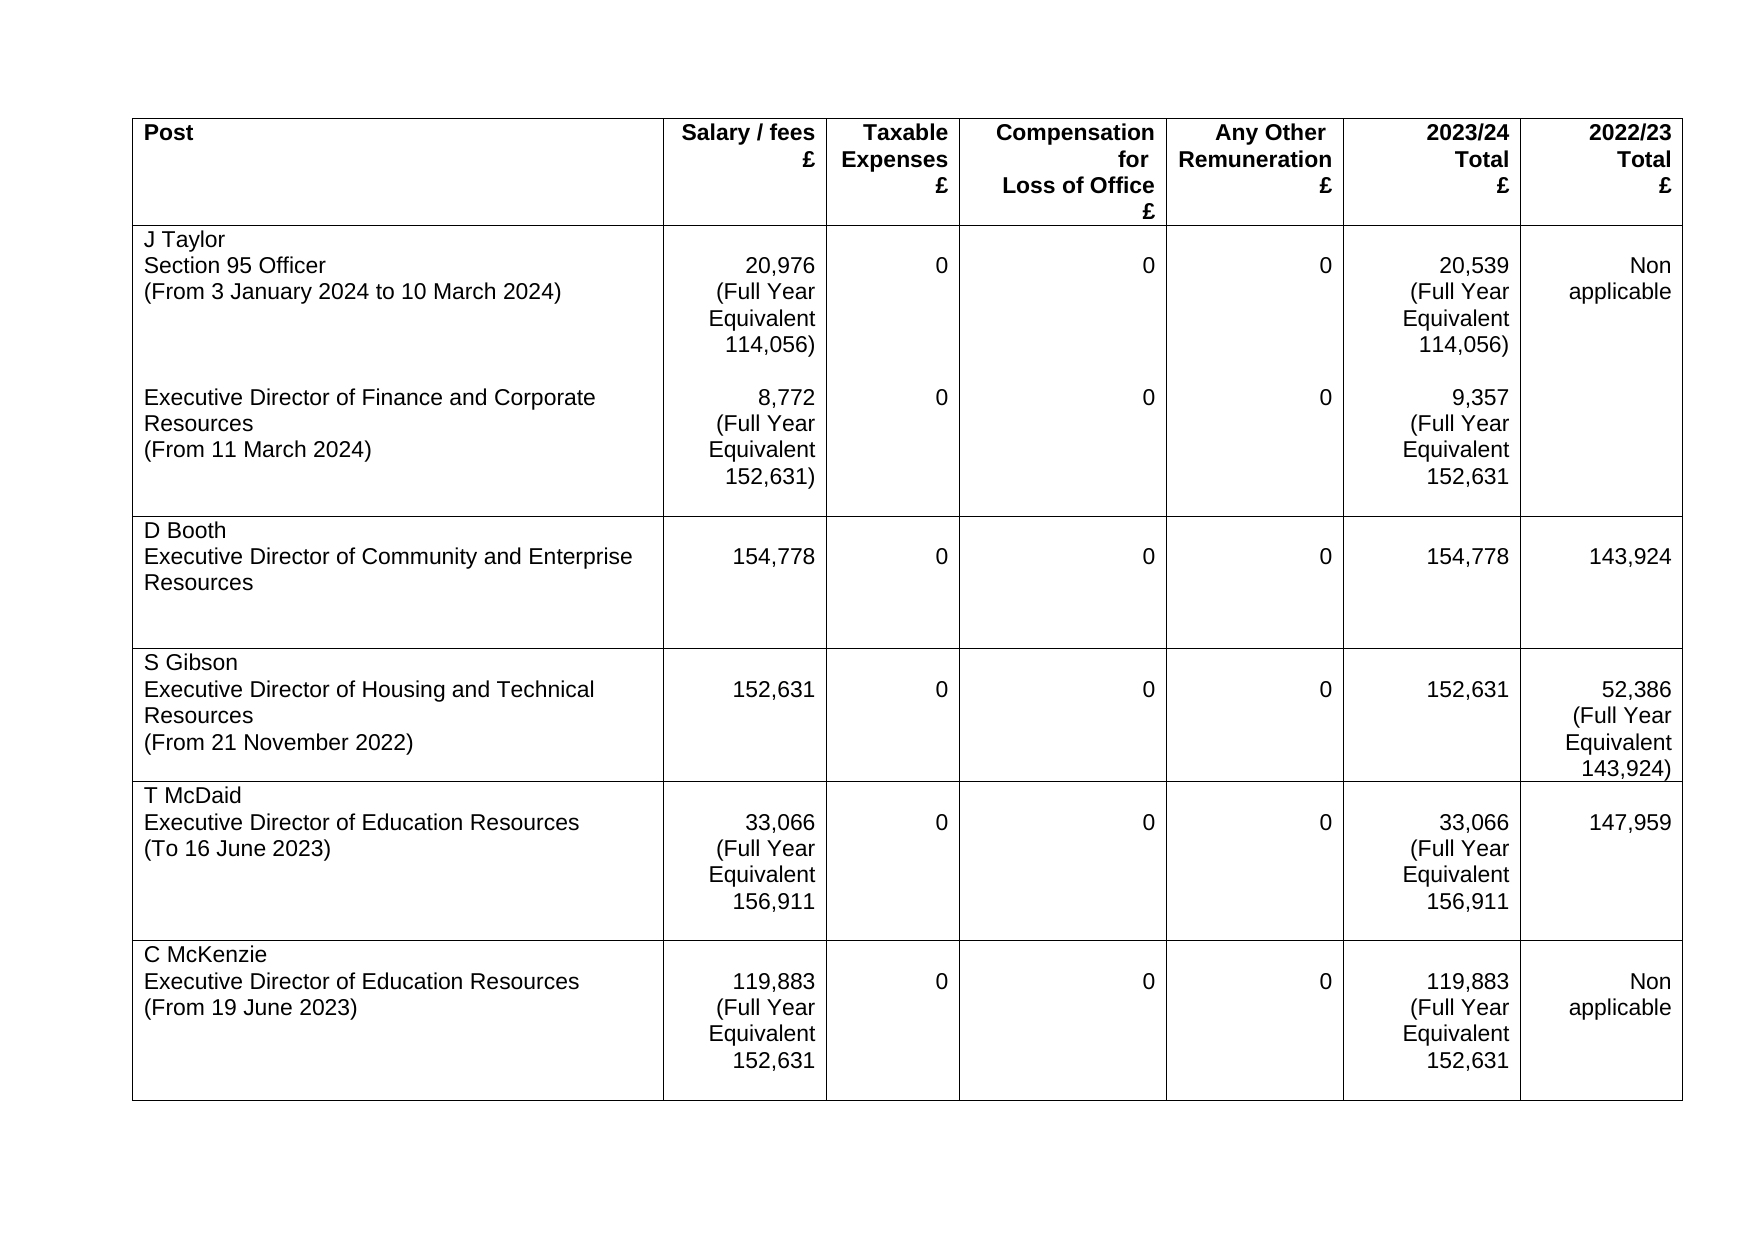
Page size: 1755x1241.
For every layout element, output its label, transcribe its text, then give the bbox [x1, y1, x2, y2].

table_cell 143,924 [1521, 517, 1682, 648]
table_cell 0 0 [1167, 226, 1343, 516]
table_cell 119,883 (Full Year Equivalent 152,631 [664, 941, 826, 1099]
table_cell 0 [1167, 782, 1343, 940]
table_cell Non applicable [1521, 226, 1682, 516]
table_header 2023/24 Total £ [1344, 119, 1520, 224]
table_cell 0 [1167, 517, 1343, 648]
table_cell 0 [960, 649, 1166, 781]
table_cell 154,778 [664, 517, 826, 648]
table_cell 0 [1167, 649, 1343, 781]
table_cell 152,631 [664, 649, 826, 781]
table_header 2022/23 Total £ [1521, 119, 1682, 224]
table_cell 33,066 (Full Year Equivalent 156,911 [664, 782, 826, 940]
table_cell T McDaid Executive Director of Education Resources (To 16 June 2023) [133, 782, 663, 940]
table_cell 33,066 (Full Year Equivalent 156,911 [1344, 782, 1520, 940]
table_cell 147,959 [1521, 782, 1682, 940]
table_cell 152,631 [1344, 649, 1520, 781]
table_cell Non applicable [1521, 941, 1682, 1099]
table_cell 0 [827, 941, 959, 1099]
table_header Post [133, 119, 663, 224]
table_cell 154,778 [1344, 517, 1520, 648]
table_header Compensation for Loss of Office £ [960, 119, 1166, 224]
table_cell 0 0 [960, 226, 1166, 516]
table_cell 0 [960, 517, 1166, 648]
table_cell 52,386 (Full Year Equivalent 143,924) [1521, 649, 1682, 781]
table_cell D Booth Executive Director of Community and Enterprise Resources [133, 517, 663, 648]
table_cell 0 0 [827, 226, 959, 516]
table_cell 0 [827, 649, 959, 781]
table_cell 0 [960, 941, 1166, 1099]
table_cell 119,883 (Full Year Equivalent 152,631 [1344, 941, 1520, 1099]
table_cell 20,539 (Full Year Equivalent 114,056) 9,357 (Full Year Equivalent 152,631 [1344, 226, 1520, 516]
table_cell S Gibson Executive Director of Housing and Technical Resources (From 21 November 2022) [133, 649, 663, 781]
table_cell 0 [827, 517, 959, 648]
table_cell 0 [827, 782, 959, 940]
table_header Any Other Remuneration £ [1167, 119, 1343, 224]
table_cell C McKenzie Executive Director of Education Resources (From 19 June 2023) [133, 941, 663, 1099]
table_cell 0 [1167, 941, 1343, 1099]
table_cell J Taylor Section 95 Officer (From 3 January 2024 to 10 March 2024) Executive Director of Finance and Corporate Resources (From 11 March 2024) [133, 226, 663, 516]
table_header Salary / fees £ [664, 119, 826, 224]
table_cell 0 [960, 782, 1166, 940]
table_cell 20,976 (Full Year Equivalent 114,056) 8,772 (Full Year Equivalent 152,631) [664, 226, 826, 516]
table_header Taxable Expenses £ [827, 119, 959, 224]
